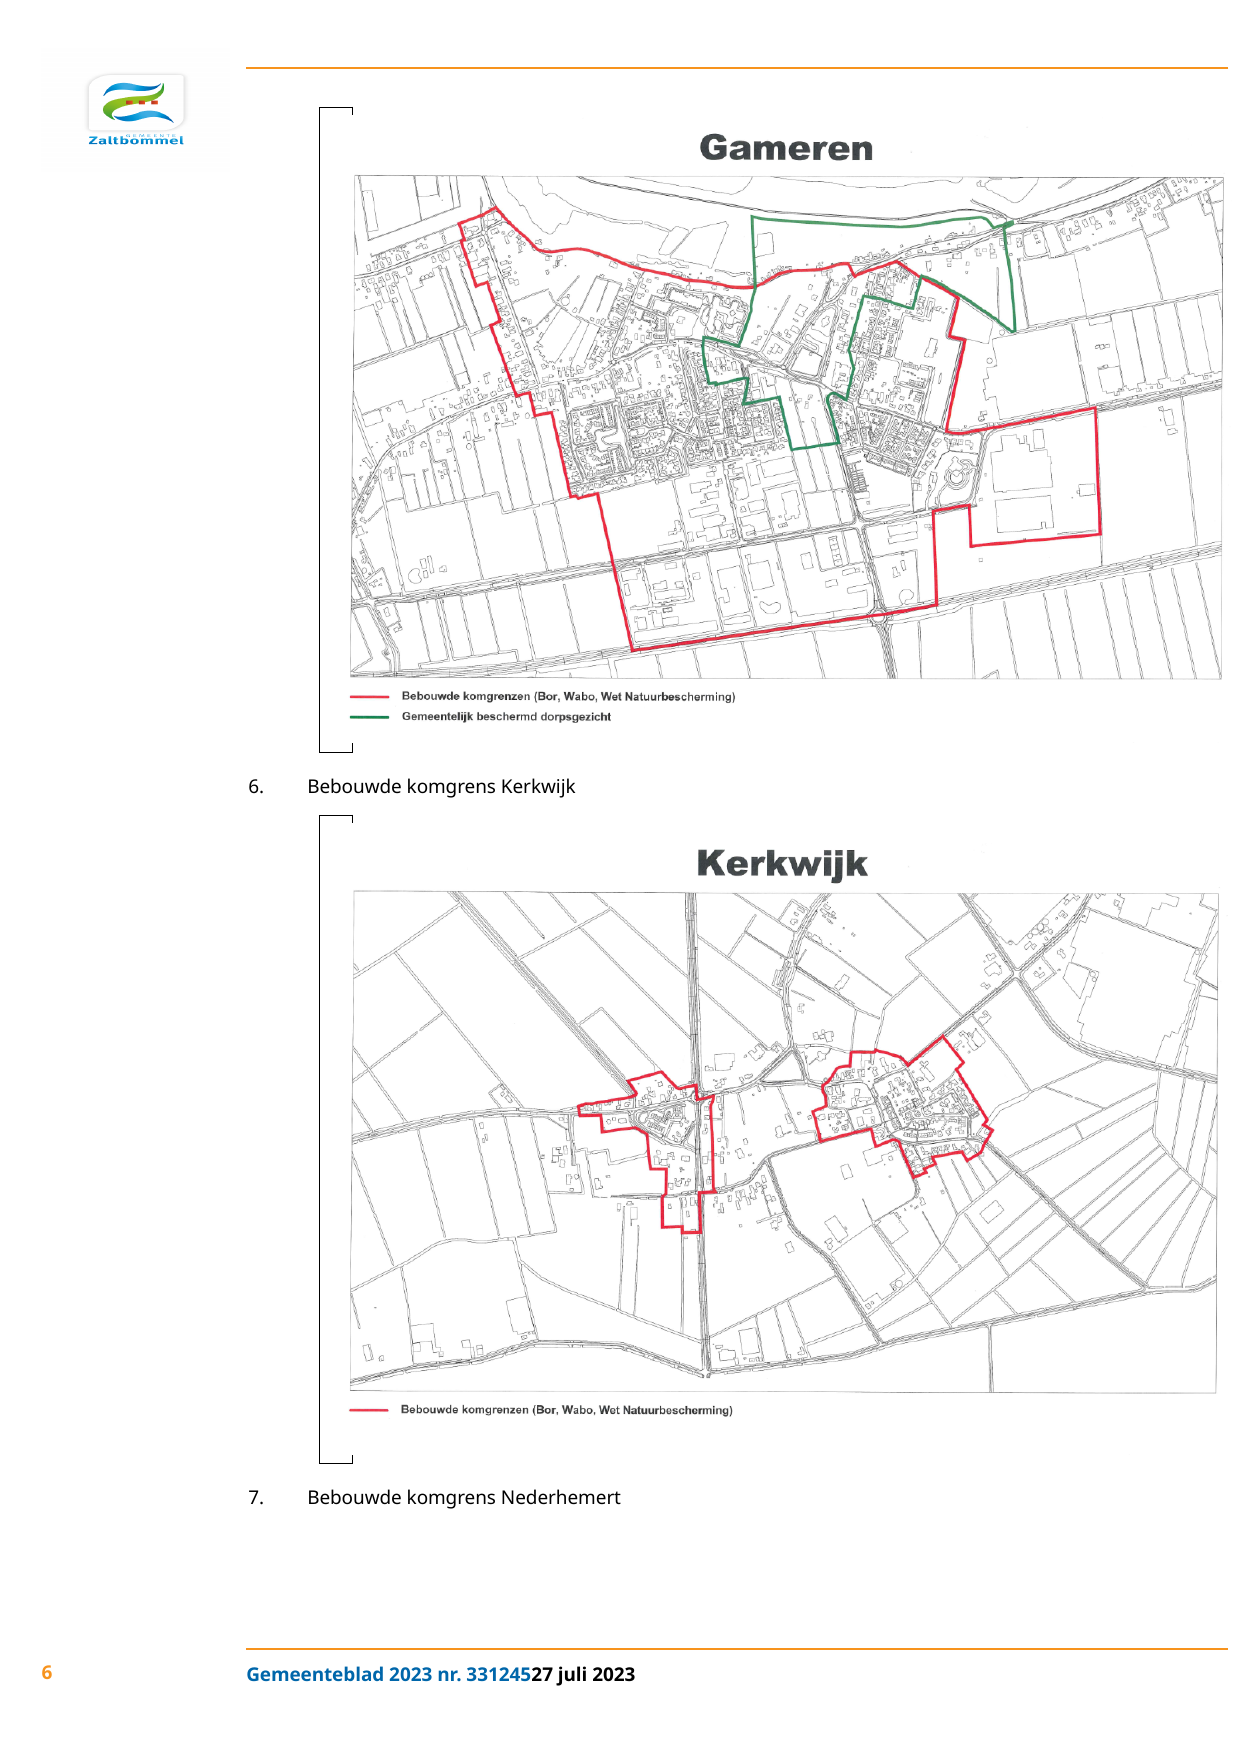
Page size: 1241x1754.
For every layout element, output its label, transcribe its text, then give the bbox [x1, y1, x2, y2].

picture [41, 47, 231, 172]
picture [327, 823, 1232, 1455]
list Bebouwde komgrens Nederhemert [248, 1484, 1152, 1510]
list Bebouwde komgrens Kerkwijk [248, 773, 1152, 799]
picture [327, 115, 1232, 743]
